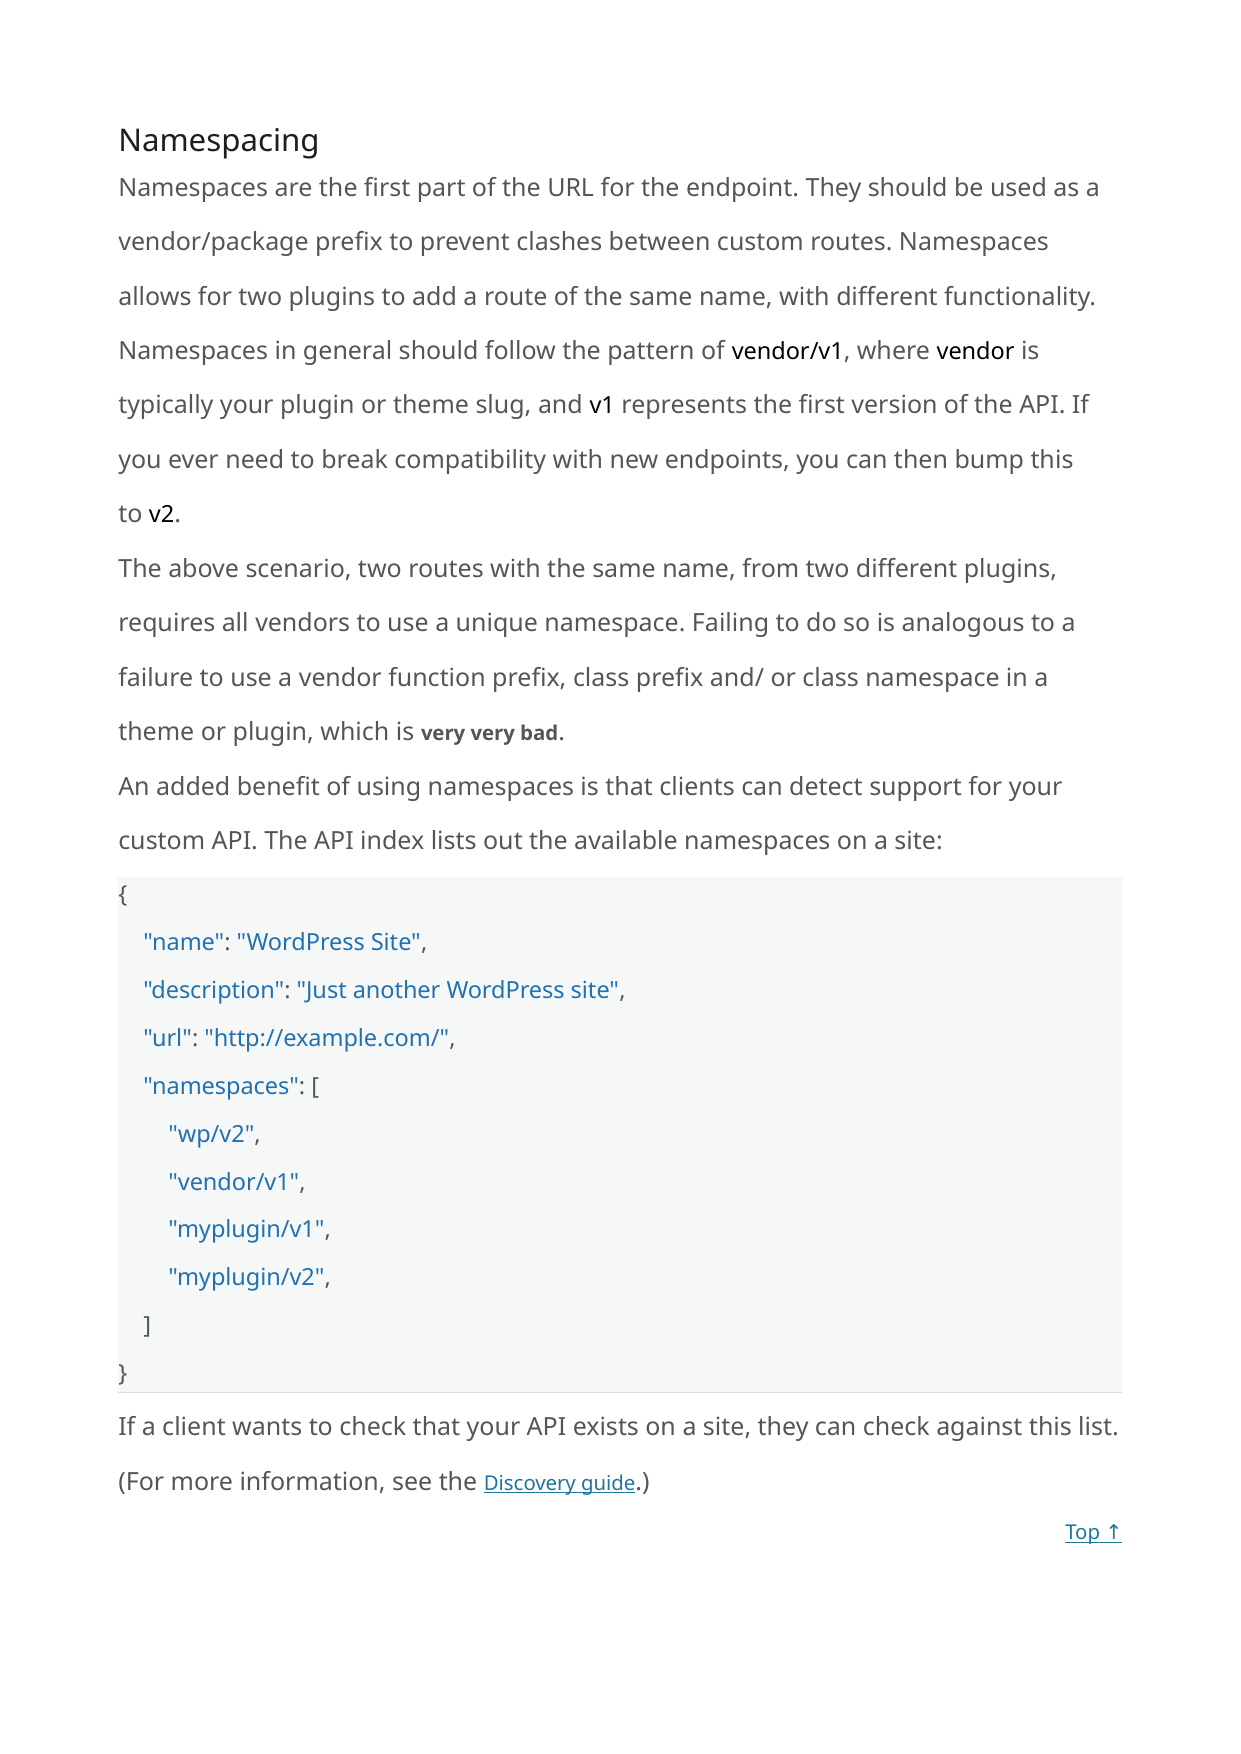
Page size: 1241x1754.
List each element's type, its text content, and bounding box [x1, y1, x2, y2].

text If a client wants to check that your API exists on a site, they can check against this list. (For more information, see the Discovery guide.) [118, 1409, 1122, 1497]
text "vendor/v1", [118, 1165, 1122, 1197]
text "url": "http://example.com/", [118, 1021, 1122, 1053]
text Namespaces are the first part of the URL for the endpoint. They should be used as a vendor/package prefix to prevent clashes between custom routes. Namespaces allows for two plugins to add a route of the same name, with different functionality. [118, 169, 1122, 312]
text "namespaces": [ [118, 1069, 1122, 1101]
text Top ↑ [118, 1518, 1122, 1546]
subtitle Namespacing [118, 118, 1122, 161]
text { [118, 877, 1122, 909]
text "wp/v2", [118, 1117, 1122, 1149]
text The above scenario, two routes with the same name, from two different plugins, requires all vendors to use a unique namespace. Failing to do so is analogous to a failure to use a vendor function prefix, class prefix and/ or class namespace in a theme or plugin, which is very very bad. [118, 551, 1122, 748]
text ] [118, 1309, 1122, 1341]
text "description": "Just another WordPress site", [118, 973, 1122, 1005]
text "name": "WordPress Site", [118, 925, 1122, 957]
text } [118, 1357, 1122, 1392]
text Namespaces in general should follow the pattern of vendor/v1, where vendor is typically your plugin or theme slug, and v1 represents the first version of the API. If you ever need to break compatibility with new endpoints, you can then bump this to v2. [118, 333, 1122, 530]
text "myplugin/v2", [118, 1261, 1122, 1293]
text An added benefit of using namespaces is that clients can detect support for your custom API. The API index lists out the available namespaces on a site: [118, 768, 1122, 857]
text "myplugin/v1", [118, 1213, 1122, 1245]
